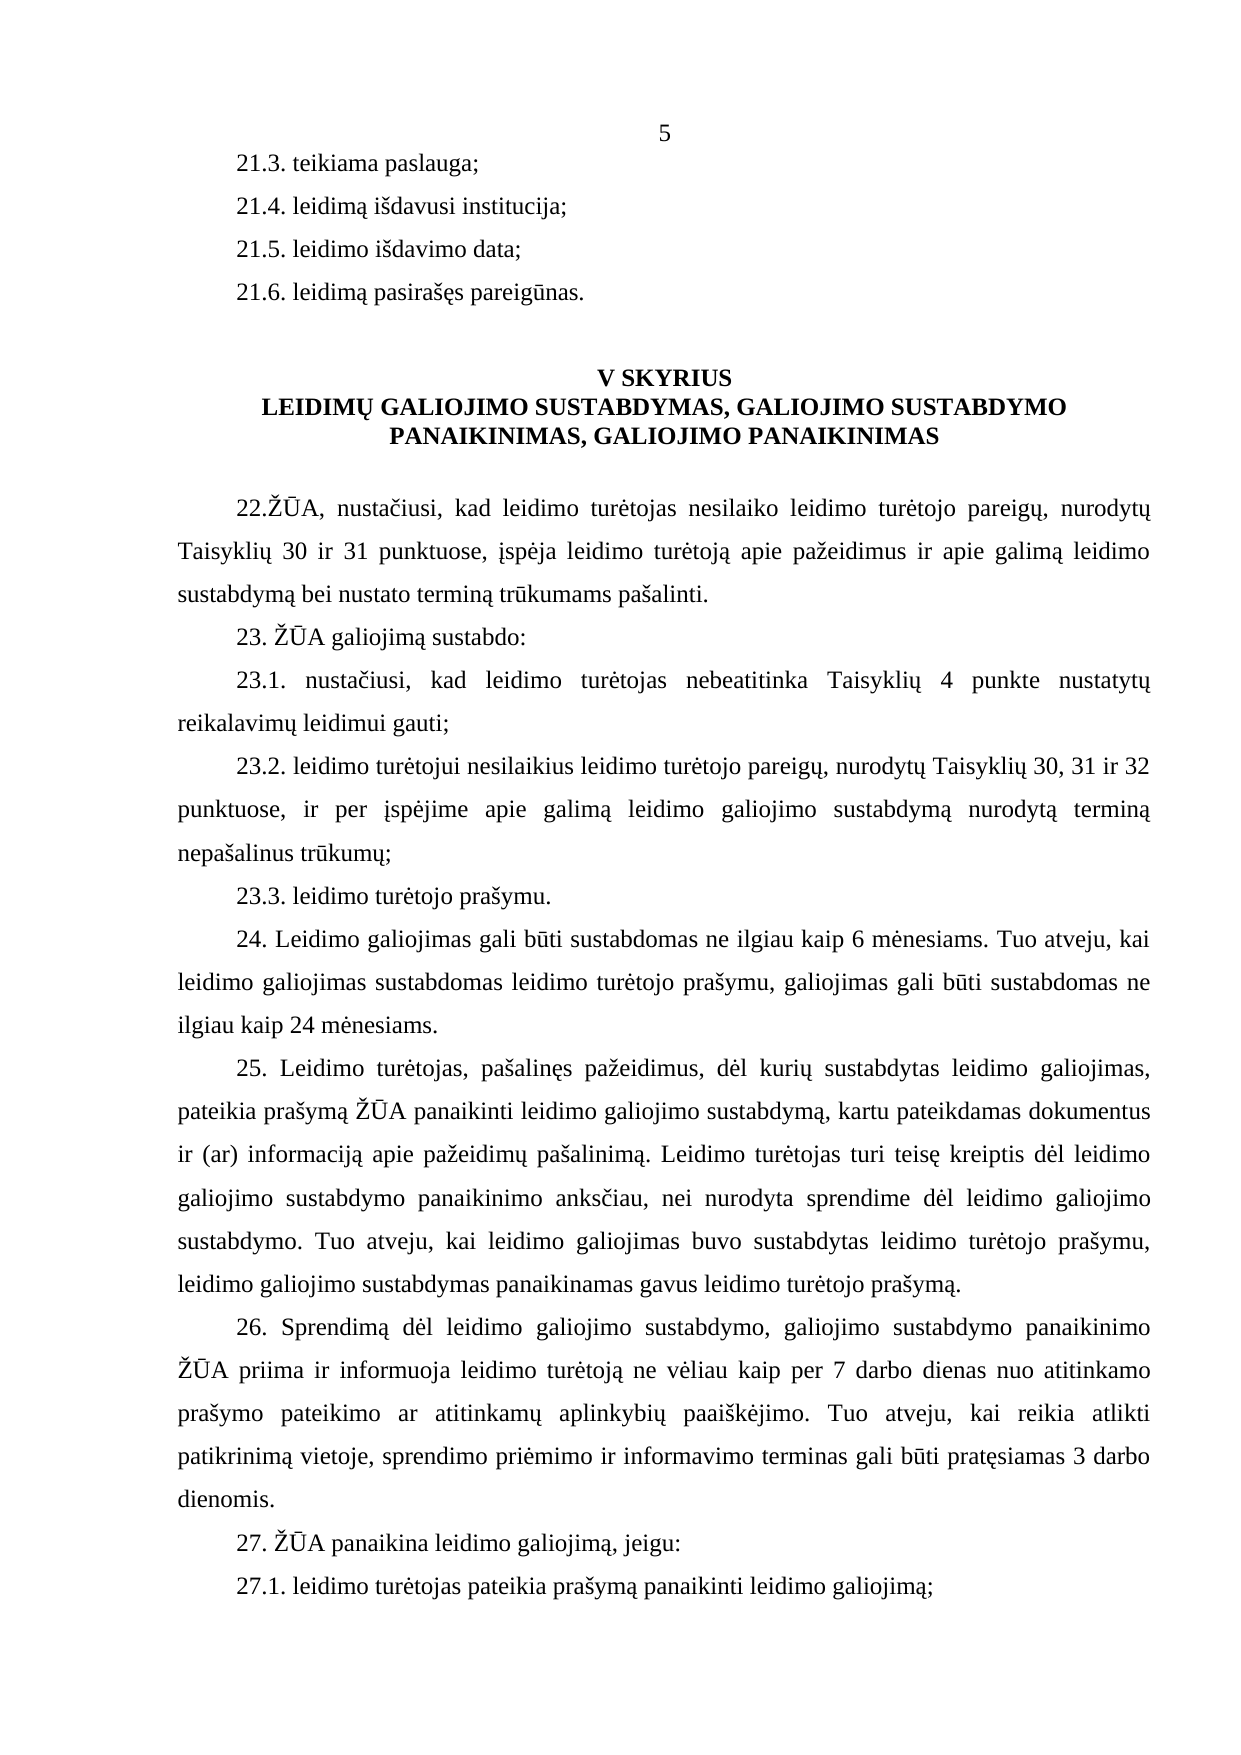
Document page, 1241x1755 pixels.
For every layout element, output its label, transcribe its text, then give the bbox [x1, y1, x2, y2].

text 21.6. leidimą pasirašęs pareigūnas. [177, 277, 1152, 306]
text 22.ŽŪA, nustačiusi, kad leidimo turėtojas nesilaiko leidimo turėtojo pareigų, nurodytų Taisyklių 30 ir 31 punktuose, įspėja leidimo turėtoją apie pažeidimus ir apie galimą leidimo sustabdymą bei nustato terminą trūkumams pašalinti. [177, 493, 1152, 608]
text 26. Sprendimą dėl leidimo galiojimo sustabdymo, galiojimo sustabdymo panaikinimo ŽŪA priima ir informuoja leidimo turėtoją ne vėliau kaip per 7 darbo dienas nuo atitinkamo prašymo pateikimo ar atitinkamų aplinkybių paaiškėjimo. Tuo atveju, kai reikia atlikti patikrinimą vietoje, sprendimo priėmimo ir informavimo terminas gali būti pratęsiamas 3 darbo dienomis. [177, 1312, 1152, 1513]
text 27.1. leidimo turėtojas pateikia prašymą panaikinti leidimo galiojimą; [177, 1571, 1152, 1599]
text 23.3. leidimo turėtojo prašymu. [177, 881, 1152, 909]
text 21.5. leidimo išdavimo data; [177, 234, 1152, 263]
text LEIDIMŲ GALIOJIMO SUSTABDYMAS, GALIOJIMO SUSTABDYMO PANAIKINIMAS, GALIOJIMO PANAIKINIMAS [177, 392, 1152, 449]
text V SKYRIUS [177, 363, 1152, 392]
text 23. ŽŪA galiojimą sustabdo: [177, 622, 1152, 651]
text 25. Leidimo turėtojas, pašalinęs pažeidimus, dėl kurių sustabdytas leidimo galiojimas, pateikia prašymą ŽŪA panaikinti leidimo galiojimo sustabdymą, kartu pateikdamas dokumentus ir (ar) informaciją apie pažeidimų pašalinimą. Leidimo turėtojas turi teisę kreiptis dėl leidimo galiojimo sustabdymo panaikinimo anksčiau, nei nurodyta sprendime dėl leidimo galiojimo sustabdymo. Tuo atveju, kai leidimo galiojimas buvo sustabdytas leidimo turėtojo prašymu, leidimo galiojimo sustabdymas panaikinamas gavus leidimo turėtojo prašymą. [177, 1053, 1152, 1298]
text 23.1. nustačiusi, kad leidimo turėtojas nebeatitinka Taisyklių 4 punkte nustatytų reikalavimų leidimui gauti; [177, 665, 1152, 737]
text 24. Leidimo galiojimas gali būti sustabdomas ne ilgiau kaip 6 mėnesiams. Tuo atveju, kai leidimo galiojimas sustabdomas leidimo turėtojo prašymu, galiojimas gali būti sustabdomas ne ilgiau kaip 24 mėnesiams. [177, 924, 1152, 1039]
text 23.2. leidimo turėtojui nesilaikius leidimo turėtojo pareigų, nurodytų Taisyklių 30, 31 ir 32 punktuose, ir per įspėjime apie galimą leidimo galiojimo sustabdymą nurodytą terminą nepašalinus trūkumų; [177, 751, 1152, 866]
text 27. ŽŪA panaikina leidimo galiojimą, jeigu: [177, 1528, 1152, 1556]
text 21.4. leidimą išdavusi institucija; [177, 191, 1152, 219]
text 21.3. teikiama paslauga; [177, 148, 1152, 176]
